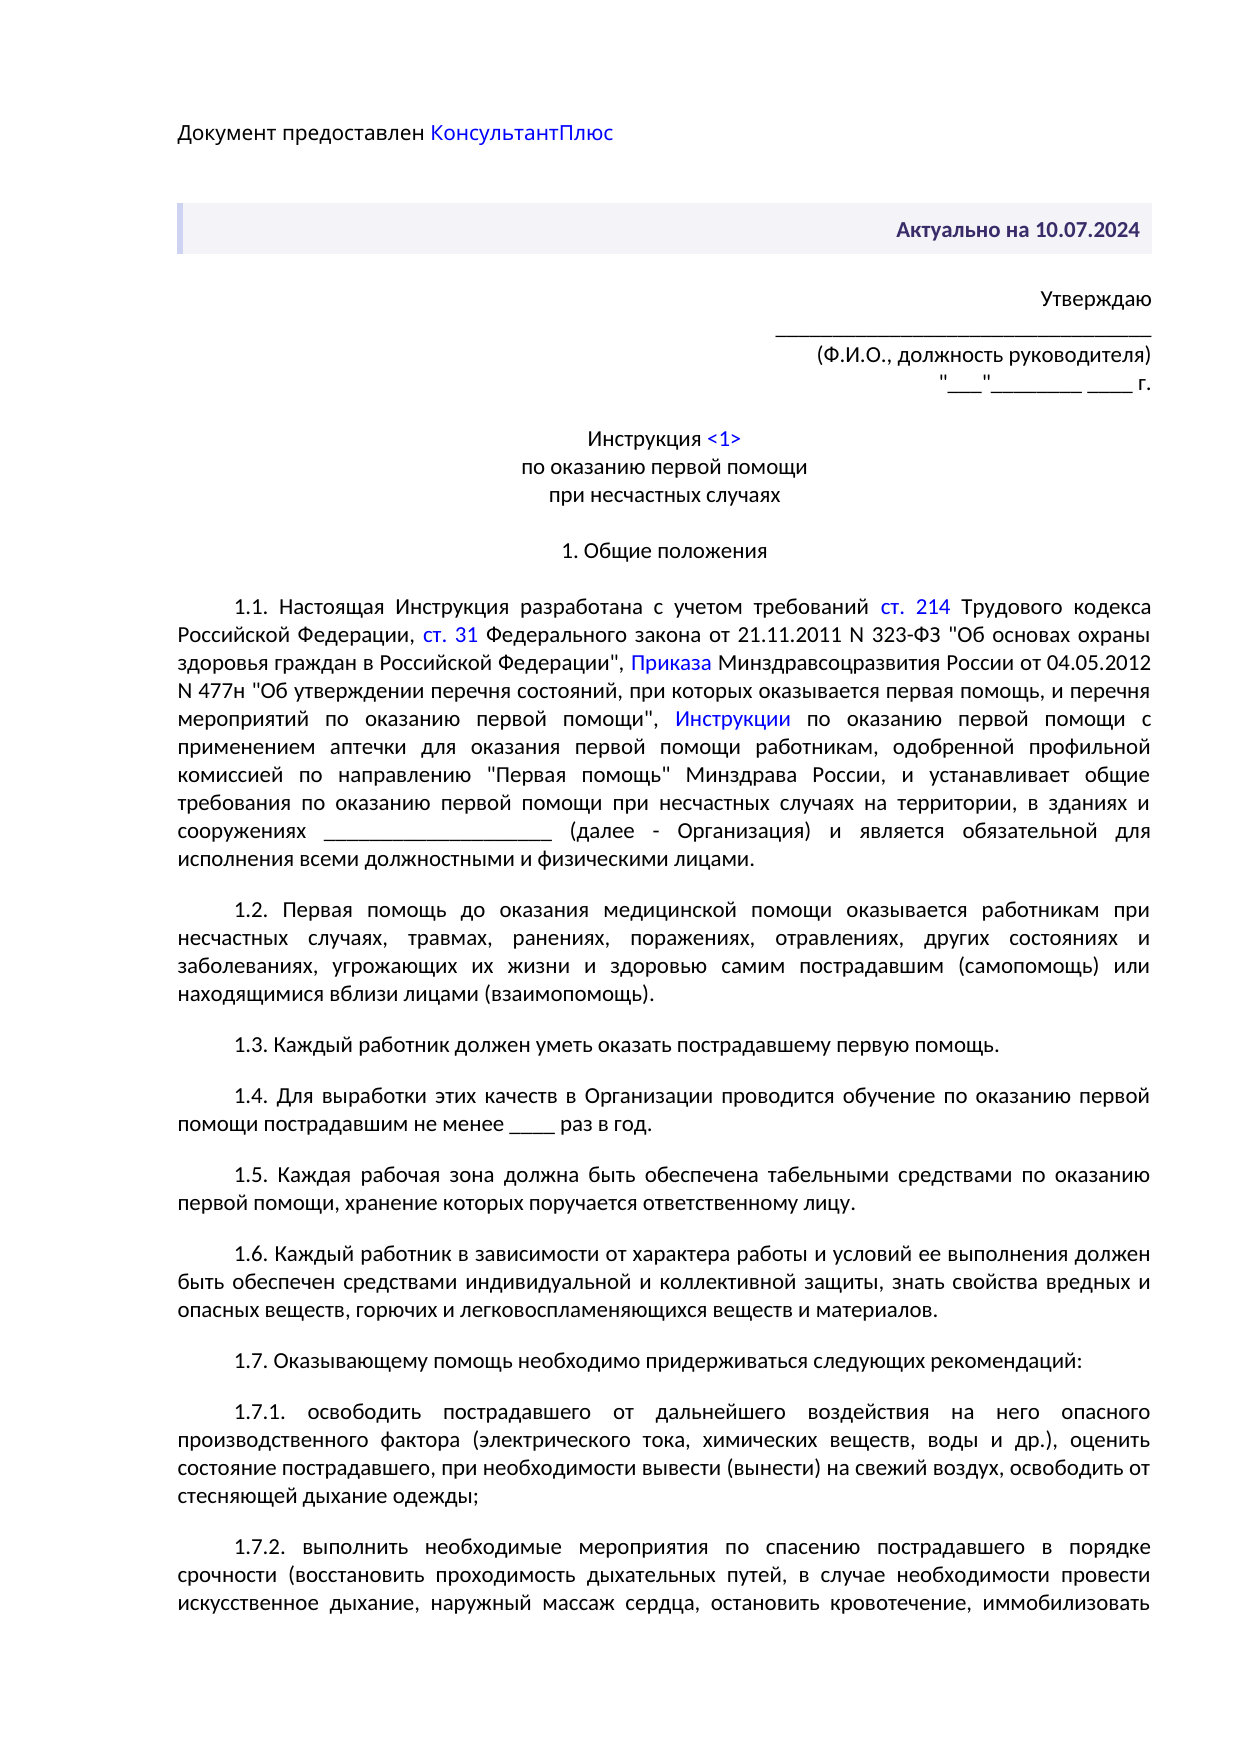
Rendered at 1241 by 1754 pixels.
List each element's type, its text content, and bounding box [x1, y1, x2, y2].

text 1.2. Первая помощь до оказания медицинской помощи оказывается работникам при несчастных случаях, травмах, ранениях, поражениях, отравлениях, других состояниях и заболеваниях, угрожающих их жизни и здоровью самим пострадавшим (самопомощь) или находящимися вблизи лицами (взаимопомощь). [177, 895, 1152, 1007]
text 1.5. Каждая рабочая зона должна быть обеспечена табельными средствами по оказанию первой помощи, хранение которых поручается ответственному лицу. [177, 1160, 1152, 1216]
text Утверждаю [177, 284, 1152, 312]
table_header [177, 203, 183, 254]
text "___"________ ____ г. [177, 368, 1152, 396]
text по оказанию первой помощи [177, 452, 1152, 480]
text 1.7. Оказывающему помощь необходимо придерживаться следующих рекомендаций: [177, 1346, 1152, 1374]
title Документ предоставлен КонсультантПлюс [177, 118, 1152, 175]
text _________________________________ [177, 312, 1152, 340]
text при несчастных случаях [177, 480, 1152, 508]
text 1.6. Каждый работник в зависимости от характера работы и условий ее выполнения должен быть обеспечен средствами индивидуальной и коллективной защиты, знать свойства вредных и опасных веществ, горючих и легковоспламеняющихся веществ и материалов. [177, 1239, 1152, 1323]
table_header Актуально на 10.07.2024 [195, 203, 1140, 254]
subtitle 1. Общие положения [177, 536, 1152, 564]
text 1.7.2. выполнить необходимые мероприятия по спасению пострадавшего в порядке срочности (восстановить проходимость дыхательных путей, в случае необходимости провести искусственное дыхание, наружный массаж сердца, остановить кровотечение, иммобилизовать [177, 1532, 1152, 1616]
text (Ф.И.О., должность руководителя) [177, 340, 1152, 368]
text 1.4. Для выработки этих качеств в Организации проводится обучение по оказанию первой помощи пострадавшим не менее ____ раз в год. [177, 1081, 1152, 1137]
text 1.7.1. освободить пострадавшего от дальнейшего воздействия на него опасного производственного фактора (электрического тока, химических веществ, воды и др.), оценить состояние пострадавшего, при необходимости вывести (вынести) на свежий воздух, освободить от стесняющей дыхание одежды; [177, 1397, 1152, 1509]
text Инструкция <1> [177, 424, 1152, 452]
table_header [1140, 203, 1152, 254]
text 1.3. Каждый работник должен уметь оказать пострадавшему первую помощь. [177, 1030, 1152, 1058]
table_header [183, 203, 195, 254]
text 1.1. Настоящая Инструкция разработана с учетом требований ст. 214 Трудового кодекса Российской Федерации, ст. 31 Федерального закона от 21.11.2011 N 323-ФЗ "Об основах охраны здоровья граждан в Российской Федерации", Приказа Минздравсоцразвития России от 04.05.2012 N 477н "Об утверждении перечня состояний, при которых оказывается первая помощь, и перечня мероприятий по оказанию первой помощи", Инструкции по оказанию первой помощи с применением аптечки для оказания первой помощи работникам, одобренной профильной комиссией по направлению "Первая помощь" Минздрава России, и устанавливает общие требования по оказанию первой помощи при несчастных случаях на территории, в зданиях и сооружениях ____________________ (далее - Организация) и является обязательной для исполнения всеми должностными и физическими лицами. [177, 592, 1152, 872]
